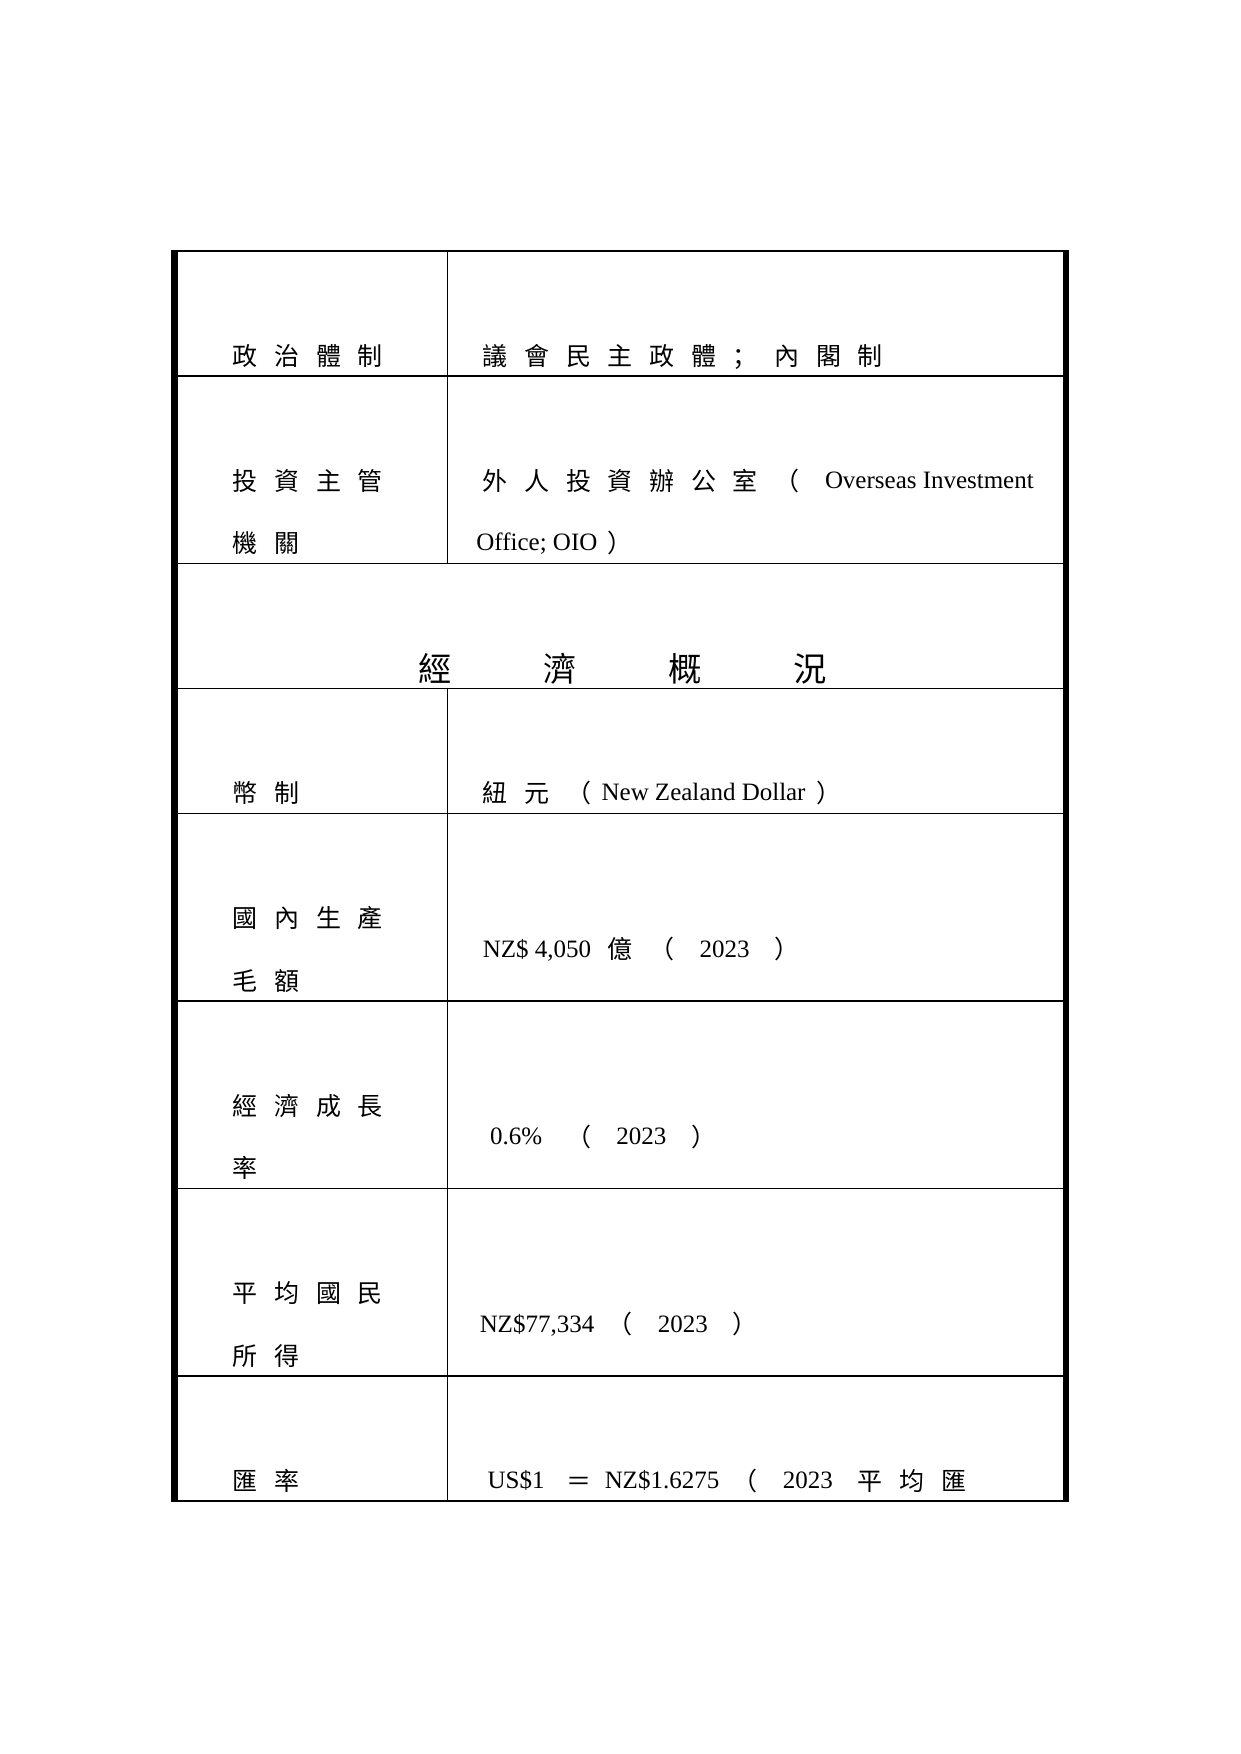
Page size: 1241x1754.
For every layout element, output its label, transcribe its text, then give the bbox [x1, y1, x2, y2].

table_cell 經 濟 概 況 [178, 564, 1063, 688]
table_cell 紐元（New Zealand Dollar） [448, 689, 1063, 813]
table_cell 0.6%（2023） [448, 1002, 1063, 1188]
table_cell 投資主管機關 [178, 377, 447, 563]
table_cell 幣制 [178, 689, 447, 813]
table_cell 經濟成長率 [178, 1002, 447, 1188]
table_cell NZ$ 4,050億（2023） [448, 814, 1063, 1000]
table_cell 國內生產毛額 [178, 814, 447, 1000]
table_cell 外人投資辦公室（Overseas Investment Office; OIO） [448, 377, 1063, 563]
table_cell US$1＝NZ$1.6275（2023平均匯 [448, 1377, 1063, 1500]
table_cell 匯率 [178, 1377, 447, 1500]
table_cell 議會民主政體；內閣制 [448, 252, 1063, 375]
table_cell 政治體制 [178, 252, 447, 375]
table_cell 平均國民所得 [178, 1189, 447, 1375]
table_cell NZ$77,334（2023） [448, 1189, 1063, 1375]
